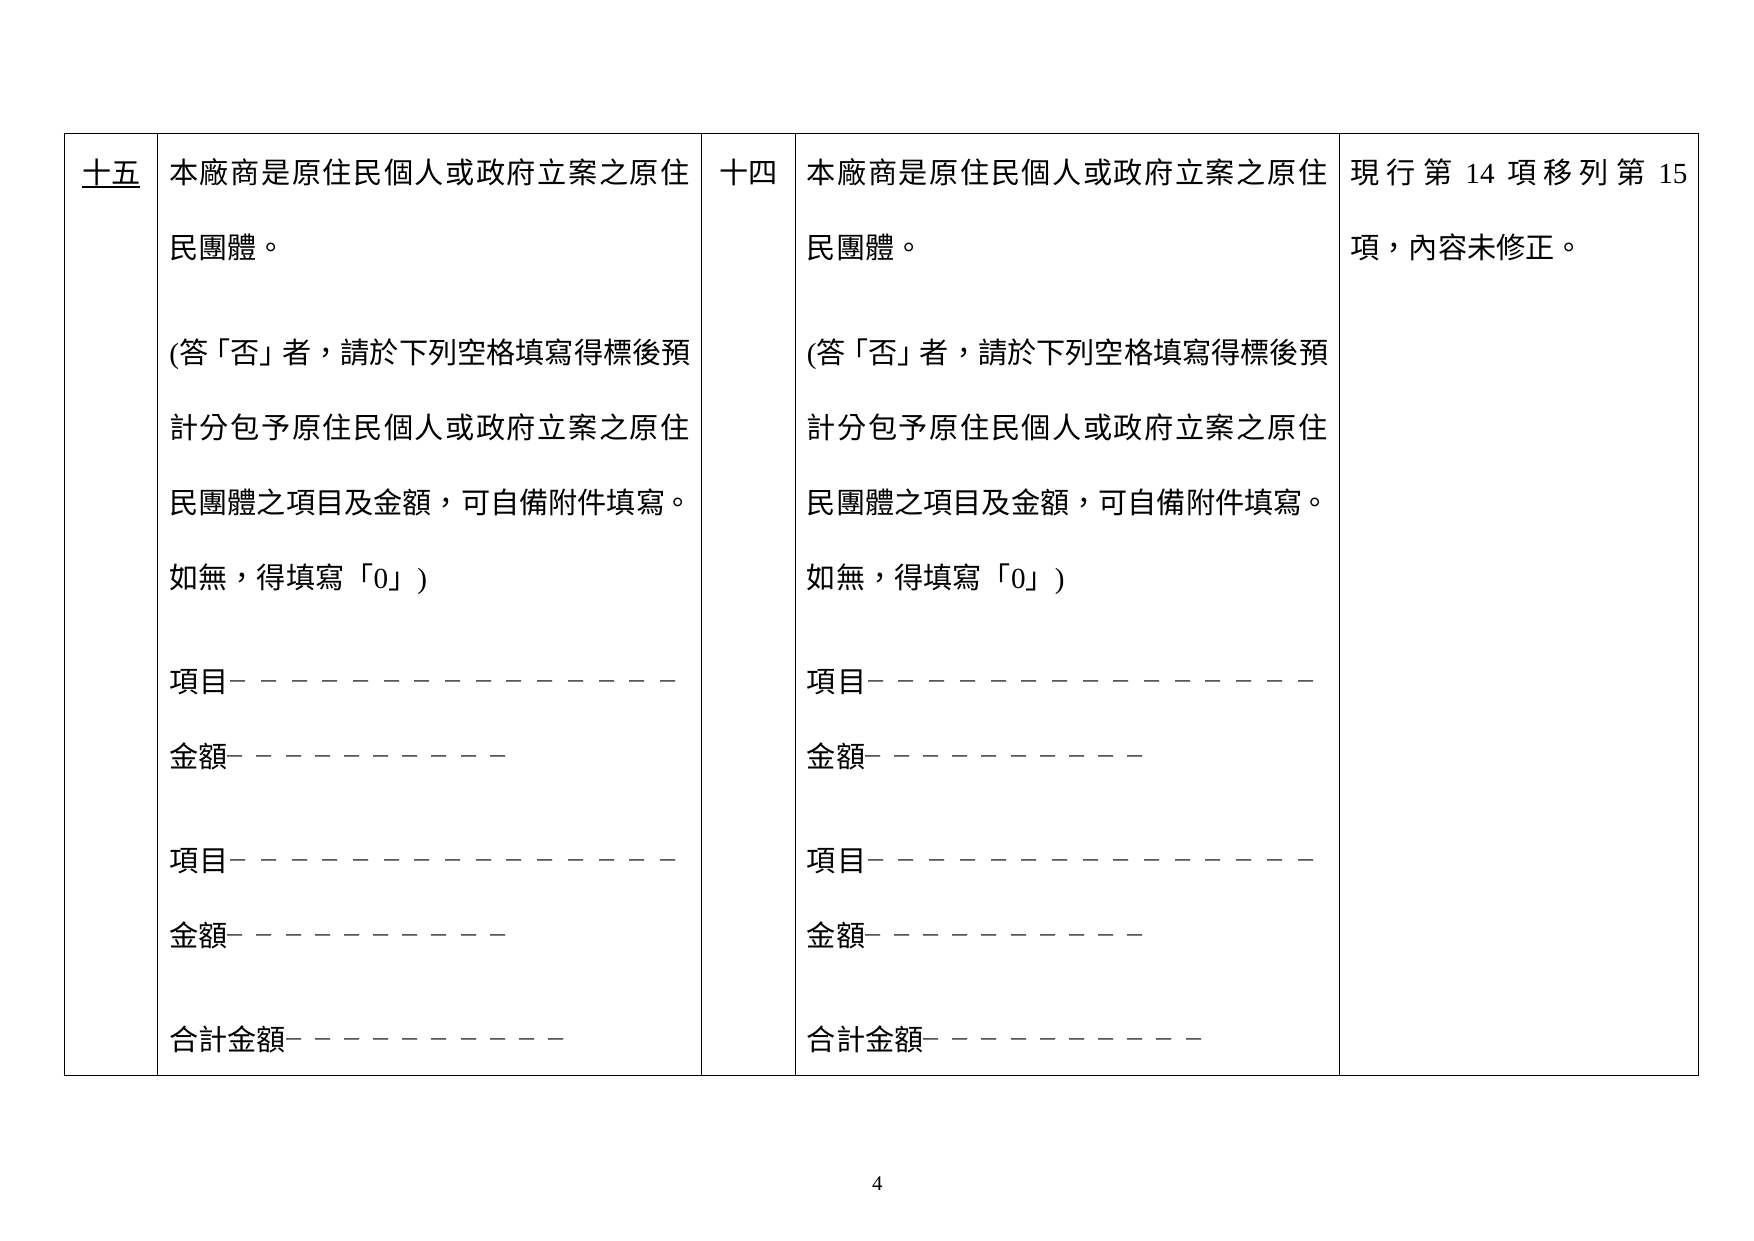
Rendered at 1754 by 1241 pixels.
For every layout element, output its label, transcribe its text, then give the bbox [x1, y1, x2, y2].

table_cell 十五 [65, 134, 157, 1075]
table_cell 本廠商是原住民個人或政府立案之原住民團體。 (答「否」者，請於下列空格填寫得標後預計分包予原住民個人或政府立案之原住民團體之項目及金額，可自備附件填寫。如無，得填寫「0」) 項目╴╴╴╴╴╴╴╴╴╴╴╴╴╴╴ 金額╴╴╴╴╴╴╴╴╴╴ 項目╴╴╴╴╴╴╴╴╴╴╴╴╴╴╴ 金額╴╴╴╴╴╴╴╴╴╴ 合計金額╴╴╴╴╴╴╴╴╴╴ [796, 134, 1339, 1075]
table_cell 現行第14項移列第15項，內容未修正。 [1340, 134, 1698, 1075]
table_cell 十四 [702, 134, 795, 1075]
table_cell 本廠商是原住民個人或政府立案之原住民團體。 (答「否」者，請於下列空格填寫得標後預計分包予原住民個人或政府立案之原住民團體之項目及金額，可自備附件填寫。如無，得填寫「0」) 項目╴╴╴╴╴╴╴╴╴╴╴╴╴╴╴ 金額╴╴╴╴╴╴╴╴╴╴ 項目╴╴╴╴╴╴╴╴╴╴╴╴╴╴╴ 金額╴╴╴╴╴╴╴╴╴╴ 合計金額╴╴╴╴╴╴╴╴╴╴ [158, 134, 701, 1075]
